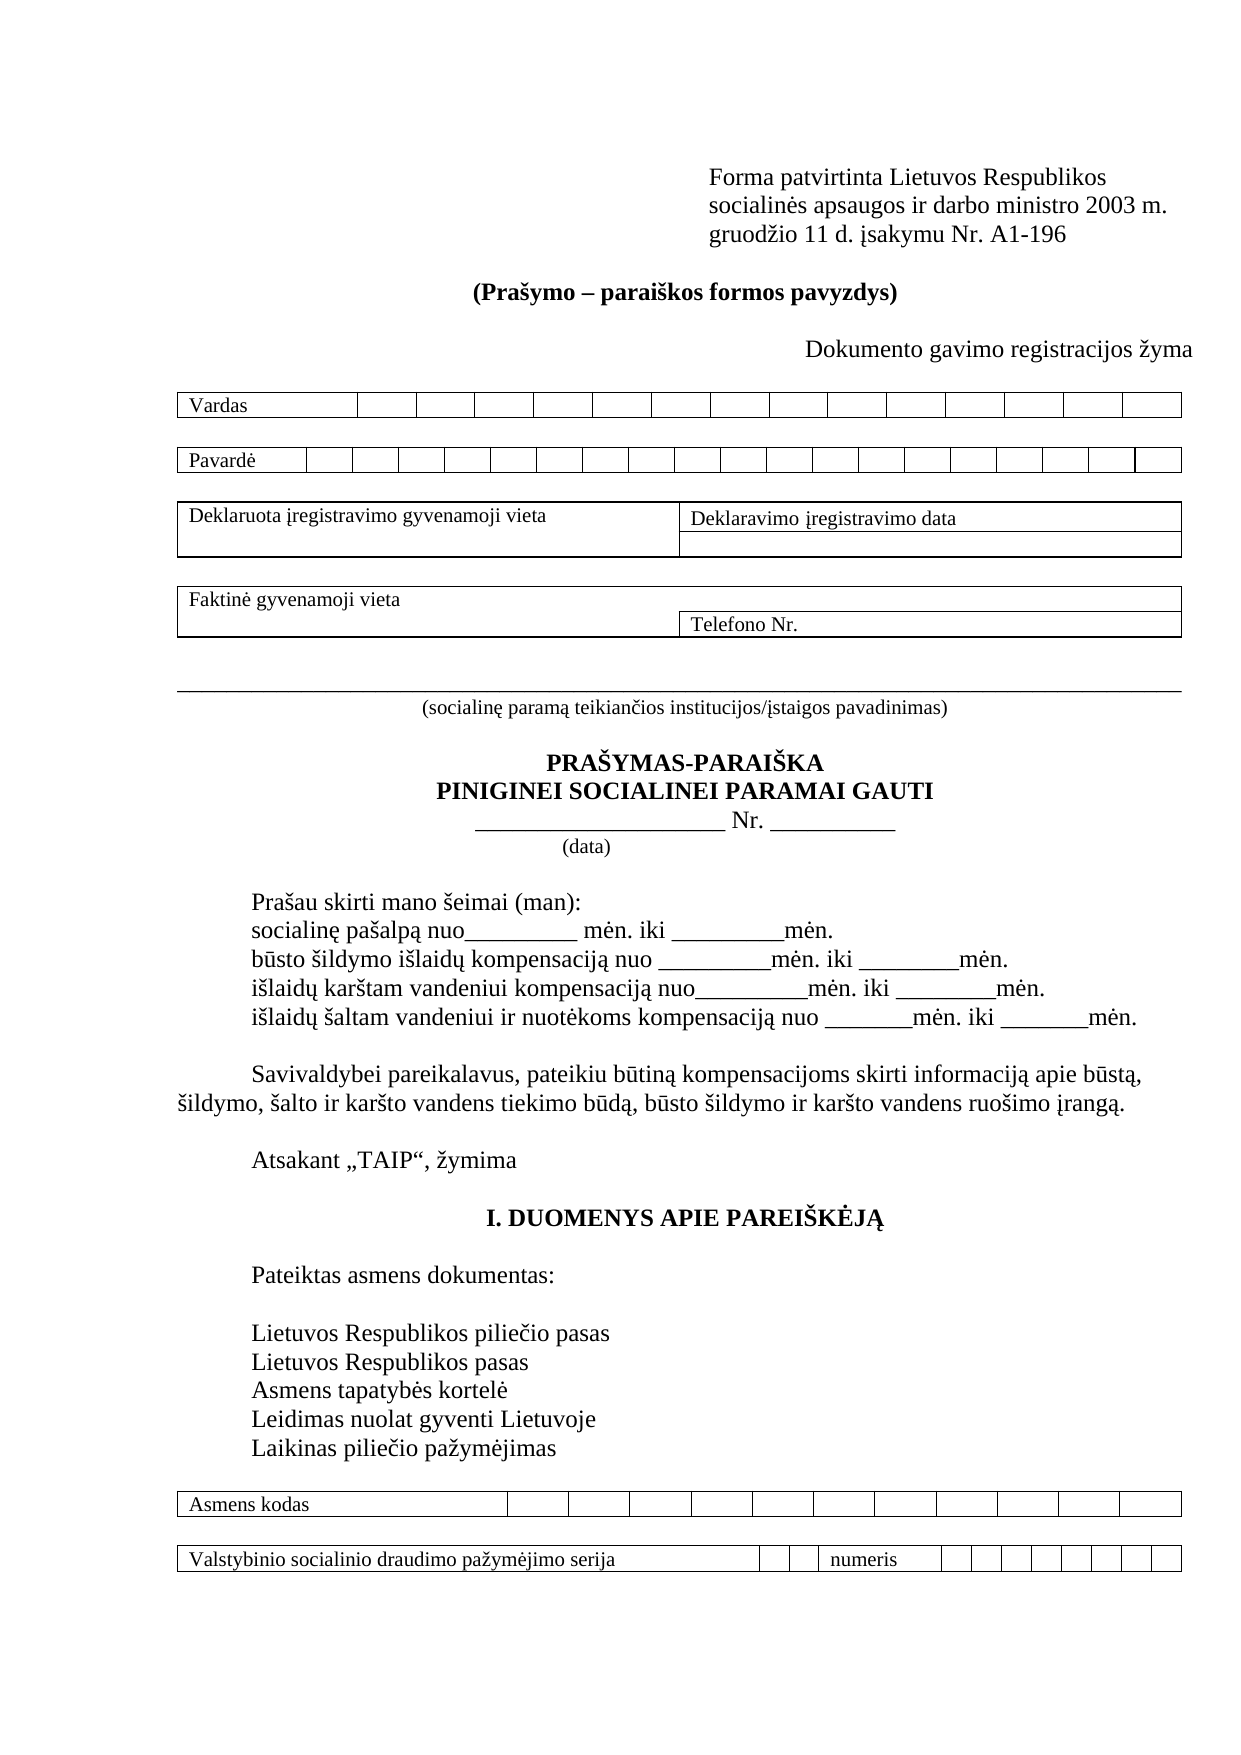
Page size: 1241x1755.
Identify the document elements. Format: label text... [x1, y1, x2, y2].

table_header [399, 448, 444, 472]
text (socialinę paramą teikiančios institucijos/įstaigos pavadinimas) [177, 695, 1193, 719]
text (Prašymo – paraiškos formos pavyzdys) [177, 277, 1193, 305]
text Lietuvos Respublikos piliečio pasas  [177, 1318, 1240, 1347]
text ____________________ Nr. __________ [177, 805, 1193, 834]
table_header [905, 448, 950, 472]
table_header [475, 393, 533, 417]
table_header [946, 393, 1004, 417]
table_header [760, 1546, 789, 1571]
text Dokumento gavimo registracijos žyma [177, 334, 1193, 363]
table_header [887, 393, 945, 417]
table_header [353, 448, 398, 472]
table_header [814, 1492, 874, 1516]
table_header [358, 393, 416, 417]
text socialinės apsaugos ir darbo ministro 2003 m. [177, 190, 1193, 219]
table_header Asmens kodas [178, 1492, 507, 1516]
table_header [1136, 448, 1181, 472]
table_header Faktinė gyvenamoji vieta [178, 587, 679, 636]
text išlaidų karštam vandeniui kompensaciją nuo_________mėn. iki ________mėn. [177, 973, 1193, 1002]
text Lietuvos Respublikos pasas  [177, 1347, 1240, 1376]
table_header Valstybinio socialinio draudimo pažymėjimo serija [178, 1546, 759, 1571]
table_header [828, 393, 886, 417]
table_header [679, 587, 1181, 611]
table_header [951, 448, 996, 472]
table_header [569, 1492, 629, 1516]
table_header [593, 393, 651, 417]
table_header [1059, 1492, 1119, 1516]
table_header [1064, 393, 1122, 417]
table_header [711, 393, 769, 417]
table_cell [680, 532, 1181, 556]
text Prašau skirti mano šeimai (man): [177, 887, 1193, 916]
text Savivaldybei pareikalavus, pateikiu būtiną kompensacijoms skirti informaciją apie būstą, šildymo, šalto ir karšto vandens tiekimo būdą, būsto šildymo ir karšto vandens ruošimo įrangą. [177, 1059, 1193, 1117]
table_header Deklaravimo įregistravimo data [680, 503, 1181, 531]
table_header [534, 393, 592, 417]
text išlaidų šaltam vandeniui ir nuotėkoms kompensaciją nuo _______mėn. iki _______mėn. [177, 1002, 1193, 1031]
table_header [1092, 1546, 1121, 1571]
text I. DUOMENYS APIE PAREIŠKĖJĄ [177, 1203, 1193, 1232]
table_header [417, 393, 474, 417]
table_header numeris [819, 1546, 941, 1571]
table_header [767, 448, 812, 472]
table_header [630, 1492, 691, 1516]
table_header [1122, 1546, 1151, 1571]
table_header [997, 448, 1042, 472]
text Asmens tapatybės kortelė  [177, 1376, 1240, 1404]
table_header [998, 1492, 1058, 1516]
text Laikinas piliečio pažymėjimas  [177, 1433, 1240, 1462]
table_header [972, 1546, 1001, 1571]
table_header [1120, 1492, 1181, 1516]
text Leidimas nuolat gyventi Lietuvoje  [177, 1404, 1240, 1433]
text PINIGINEI SOCIALINEI PARAMAI GAUTI [177, 776, 1193, 805]
table_header [675, 448, 720, 472]
table_header [875, 1492, 936, 1516]
table_header [721, 448, 766, 472]
text Atsakant „TAIP“, žymima  [177, 1146, 1193, 1174]
table_header [629, 448, 674, 472]
table_header [1032, 1546, 1061, 1571]
table_header [790, 1546, 818, 1571]
table_header [770, 393, 827, 417]
text būsto šildymo išlaidų kompensaciją nuo _________mėn. iki ________mėn. [177, 944, 1193, 973]
table_cell Telefono Nr. [680, 612, 1181, 636]
text socialinę pašalpą nuo_________ mėn. iki _________mėn. [177, 916, 1193, 944]
table_header [1123, 393, 1181, 417]
table_header [1062, 1546, 1091, 1571]
table_header [813, 448, 858, 472]
table_header [1005, 393, 1063, 417]
table_header [537, 448, 582, 472]
text PRAŠYMAS-PARAIŠKA [177, 748, 1193, 776]
text Pateiktas asmens dokumentas: [177, 1261, 1240, 1289]
text (data) [177, 834, 1193, 858]
text gruodžio 11 d. įsakymu Nr. A1-196 [177, 219, 1193, 248]
table_header [307, 448, 352, 472]
table_header [753, 1492, 813, 1516]
table_header [937, 1492, 997, 1516]
table_header Pavardė [178, 448, 306, 472]
table_header [508, 1492, 568, 1516]
table_header [1089, 448, 1134, 472]
table_header [445, 448, 490, 472]
table_header [1043, 448, 1088, 472]
table_header [942, 1546, 971, 1571]
table_header [491, 448, 536, 472]
table_header Vardas [178, 393, 357, 417]
text Forma patvirtinta Lietuvos Respublikos [177, 162, 1193, 190]
table_header [1002, 1546, 1031, 1571]
table_header [1152, 1546, 1181, 1571]
table_header [652, 393, 710, 417]
table_header [583, 448, 628, 472]
table_header [692, 1492, 752, 1516]
table_header [859, 448, 904, 472]
table_header Deklaruota įregistravimo gyvenamoji vieta [178, 503, 679, 556]
